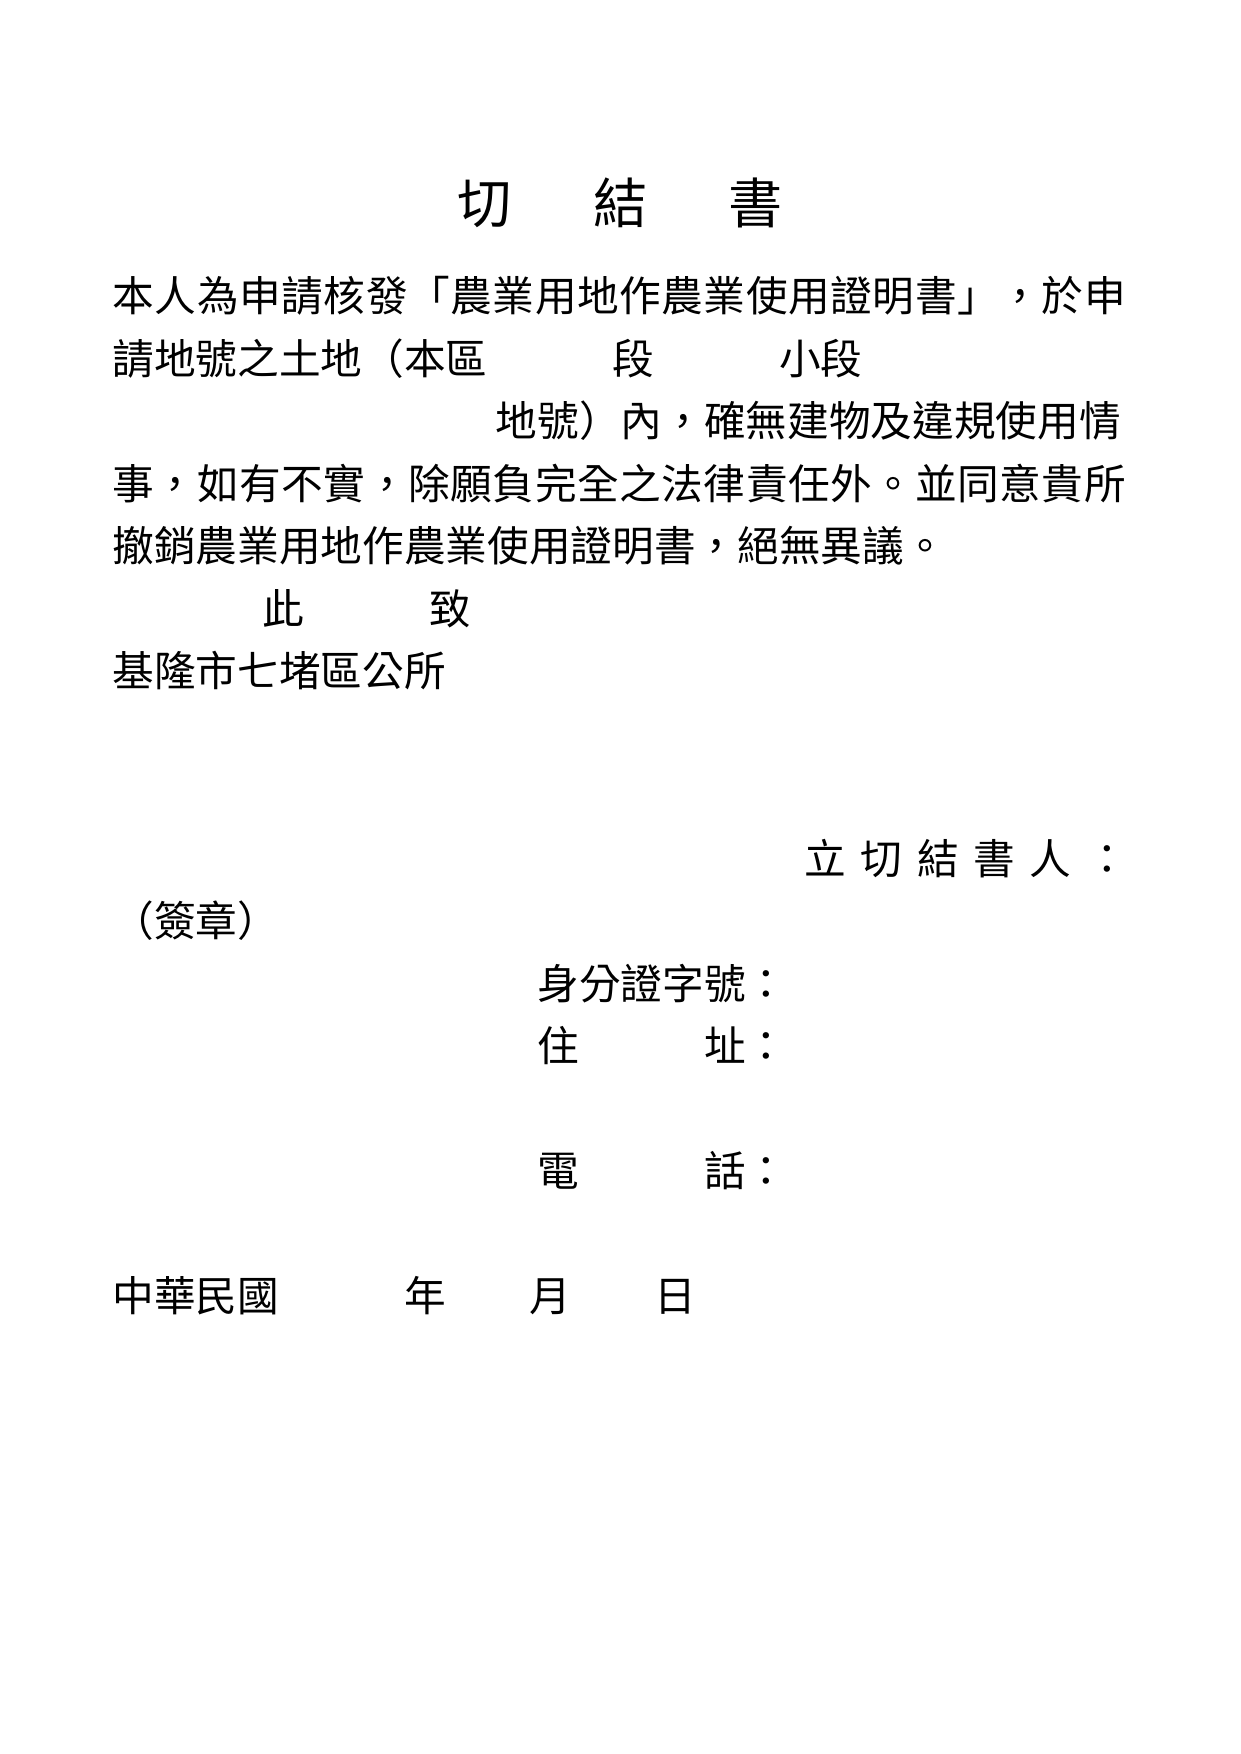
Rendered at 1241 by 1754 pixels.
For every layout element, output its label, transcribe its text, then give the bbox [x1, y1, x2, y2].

text 身分證字號： [112, 939, 1128, 1002]
text 立切結書人： （簽章） [112, 814, 1128, 939]
text 此 致 [112, 564, 1128, 627]
text 切 結 書 [112, 127, 1128, 252]
text 中華民國 年 月 日 [112, 1252, 1128, 1314]
text 基隆市七堵區公所 [112, 627, 1128, 689]
text 住 址： [112, 1002, 1128, 1064]
text 本人為申請核發「農業用地作農業使用證明書」，於申請地號之土地（本區 段 小段 [112, 252, 1128, 377]
text 地號）內，確無建物及違規使用情 [162, 377, 1128, 439]
text 事，如有不實，除願負完全之法律責任外。並同意貴所撤銷農業用地作農業使用證明書，絕無異議。 [112, 439, 1128, 564]
text 電 話： [112, 1127, 1128, 1189]
